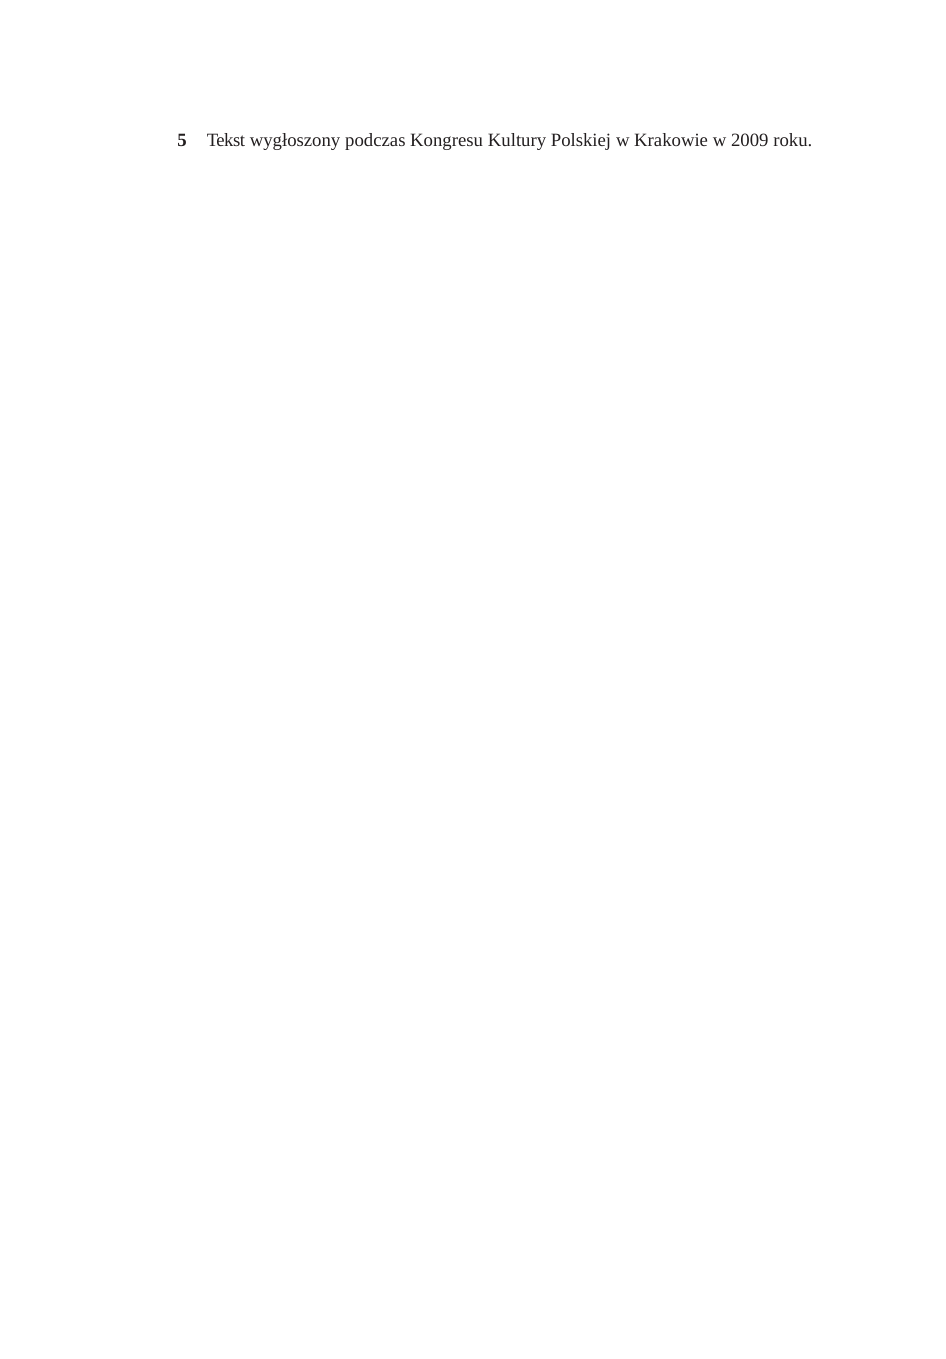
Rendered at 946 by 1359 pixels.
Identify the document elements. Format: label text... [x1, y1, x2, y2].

list Tekst wygłoszony podczas Kongresu Kultury Polskiej w Krakowie w 2009 roku. [177, 129, 814, 151]
